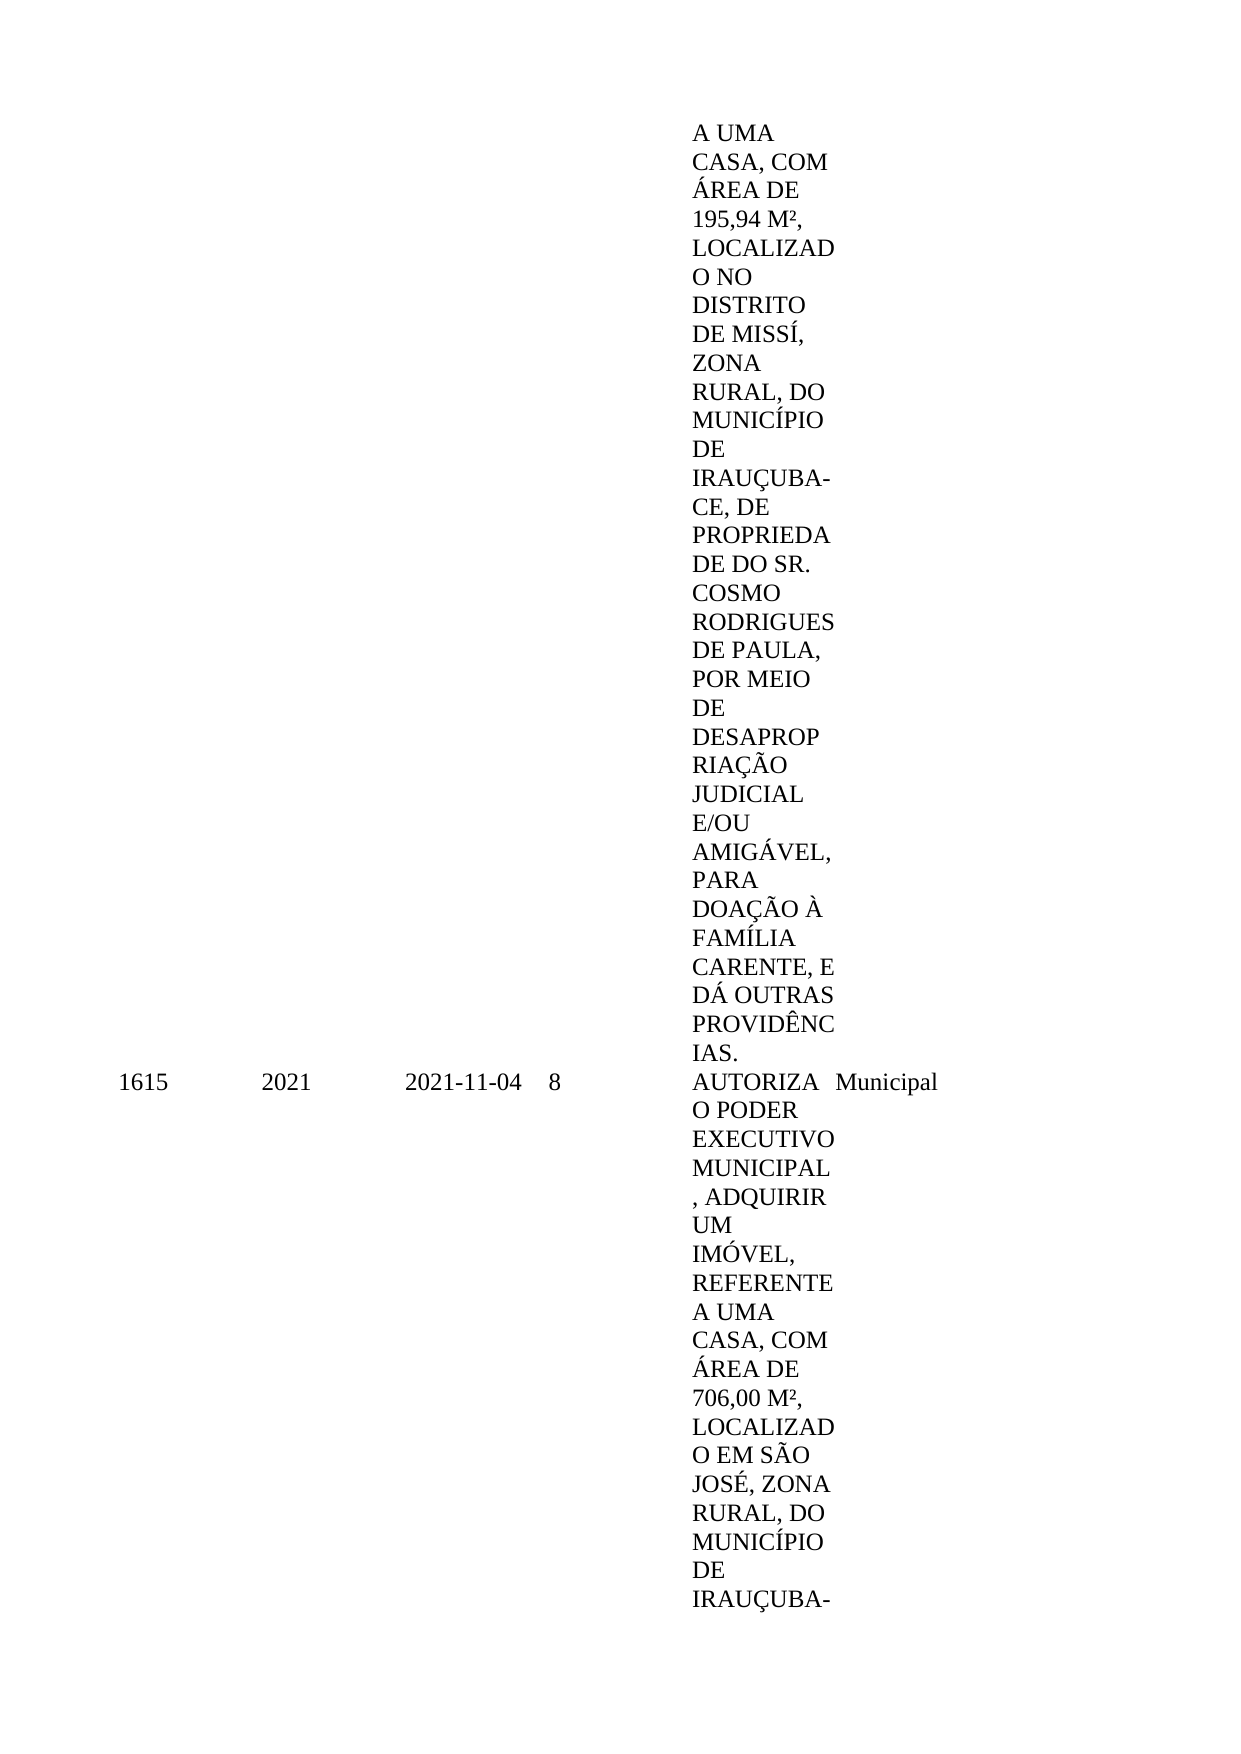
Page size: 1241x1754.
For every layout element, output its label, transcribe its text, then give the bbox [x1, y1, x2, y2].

table_cell [261, 118, 405, 1067]
table_cell 2021-11-04 [405, 1067, 548, 1613]
table_cell [979, 118, 1122, 1067]
table_cell 1615 [118, 1067, 261, 1613]
table_cell 8 [548, 1067, 692, 1613]
table_cell [979, 1067, 1122, 1613]
table_cell [118, 118, 261, 1067]
table_cell A UMA CASA, COM ÁREA DE 195,94 M², LOCALIZADO NO DISTRITO DE MISSÍ, ZONA RURAL, DO MUNICÍPIO DE IRAUÇUBA-CE, DE PROPRIEDADE DO SR. COSMO RODRIGUES DE PAULA, POR MEIO DE DESAPROPRIAÇÃO JUDICIAL E/OU AMIGÁVEL, PARA DOAÇÃO À FAMÍLIA CARENTE, E DÁ OUTRAS PROVIDÊNCIAS. [692, 118, 835, 1067]
table_cell 2021 [261, 1067, 405, 1613]
table_cell AUTORIZA O PODER EXECUTIVO MUNICIPAL, ADQUIRIR UM IMÓVEL, REFERENTE A UMA CASA, COM ÁREA DE 706,00 M², LOCALIZADO EM SÃO JOSÉ, ZONA RURAL, DO MUNICÍPIO DE IRAUÇUBA- [692, 1067, 835, 1613]
table_cell Municipal [835, 1067, 979, 1613]
table_cell [548, 118, 692, 1067]
table_cell [835, 118, 979, 1067]
table_cell [405, 118, 548, 1067]
